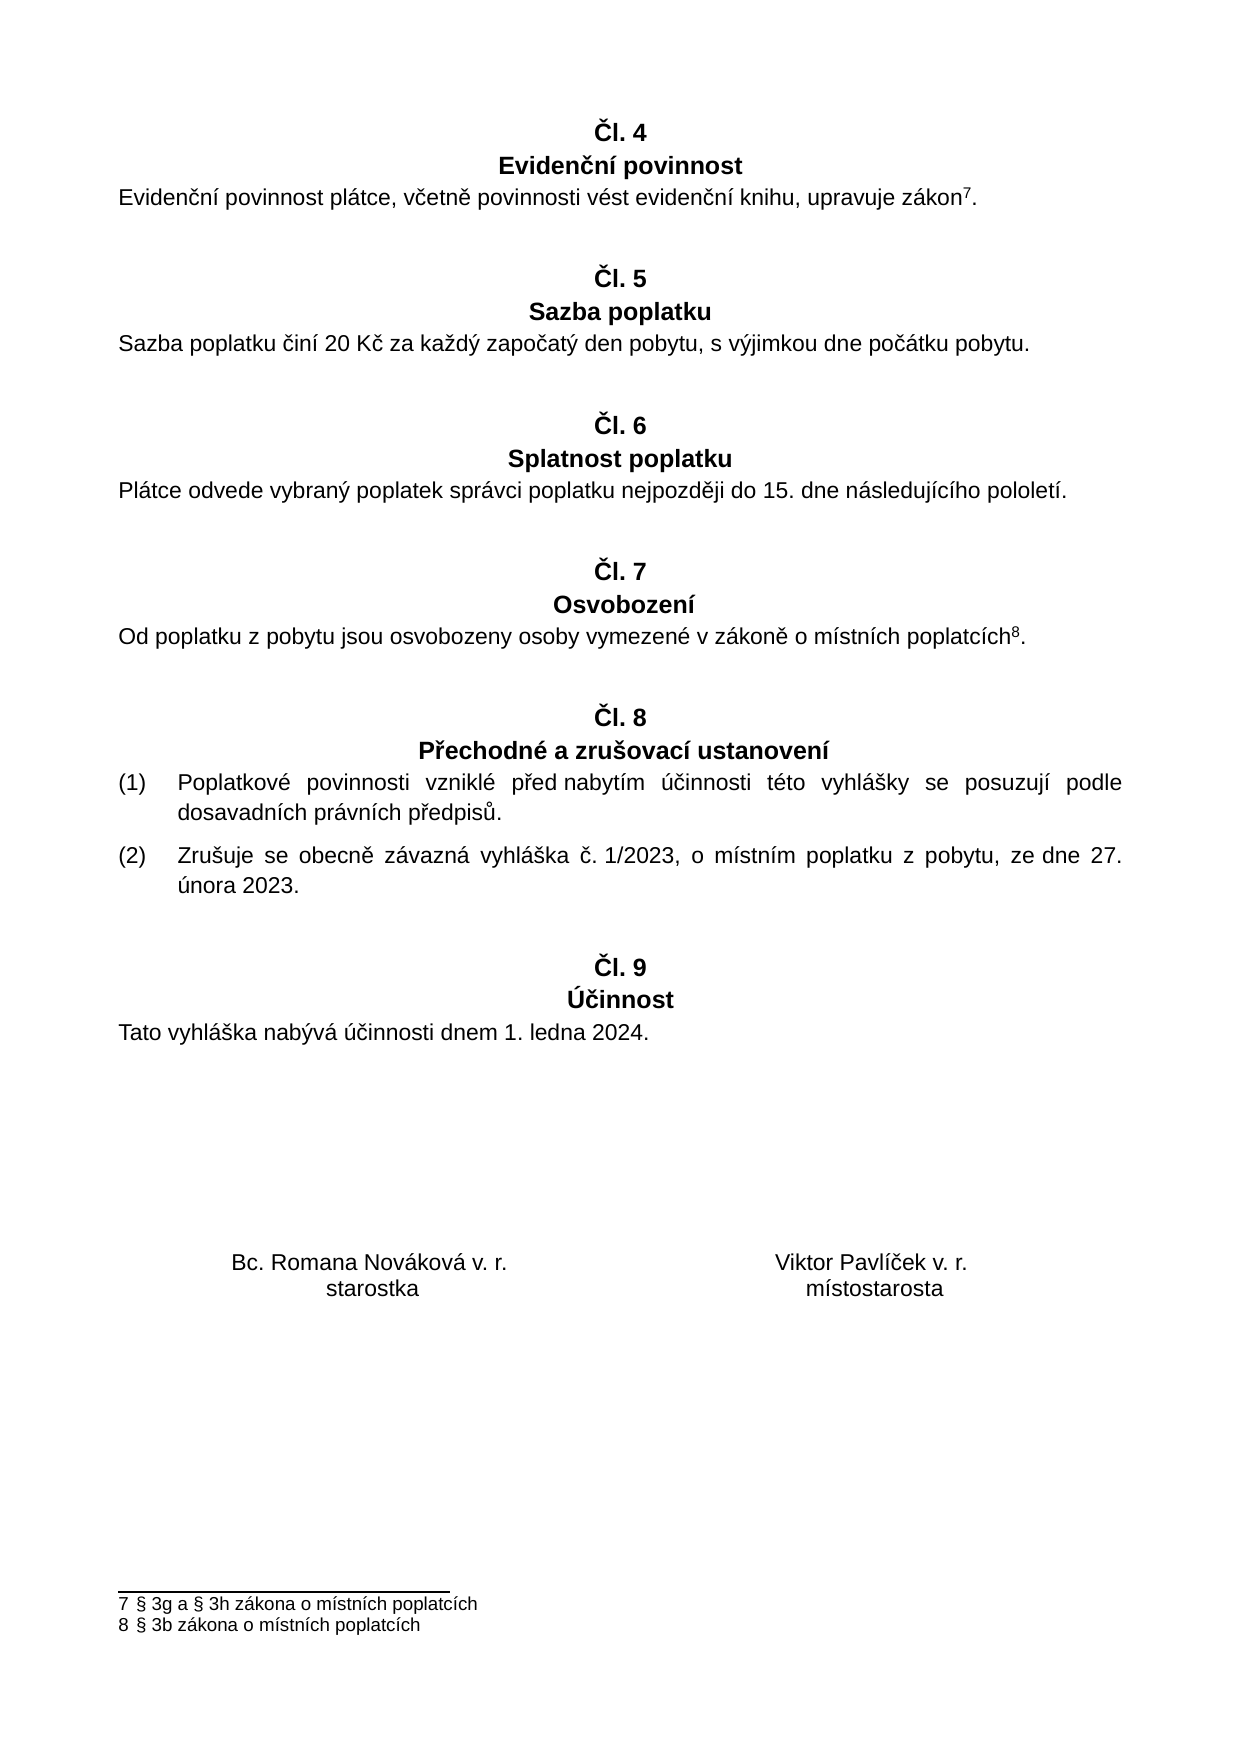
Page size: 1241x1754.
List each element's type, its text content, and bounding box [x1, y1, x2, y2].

subtitle Čl. 8 Přechodné a zrušovací ustanovení [118, 703, 1122, 765]
table_cell [620, 1308, 1122, 1426]
list Poplatkové povinnosti vzniklé před nabytím účinnosti této vyhlášky se posuzují podle dosavadních právních předpisů. [118, 769, 1122, 826]
text Tato vyhláška nabývá účinnosti dnem 1. ledna 2024. [118, 1018, 1122, 1045]
subtitle Čl. 5 Sazba poplatku [118, 264, 1122, 326]
table_header Viktor Pavlíček v. r. místostarosta [620, 1189, 1122, 1307]
subtitle Čl. 4 Evidenční povinnost [118, 118, 1122, 180]
text Plátce odvede vybraný poplatek správci poplatku nejpozději do 15. dne následujícího pololetí. [118, 477, 1122, 503]
text § 3b zákona o místních poplatcích [118, 1614, 1122, 1635]
text § 3g a § 3h zákona o místních poplatcích [118, 1592, 1122, 1614]
text Sazba poplatku činí 20 Kč za každý započatý den pobytu, s výjimkou dne počátku pobytu. [118, 330, 1122, 357]
text Evidenční povinnost plátce, včetně povinnosti vést evidenční knihu, upravuje zákon. [118, 184, 1122, 211]
list Zrušuje se obecně závazná vyhláška č. 1/2023, o místním poplatku z pobytu, ze dne 27. února 2023. [118, 842, 1122, 899]
table_cell [118, 1308, 620, 1426]
subtitle Čl. 9 Účinnost [118, 952, 1122, 1014]
subtitle Čl. 6 Splatnost poplatku [118, 411, 1122, 472]
subtitle Čl. 7 Osvobození [118, 557, 1122, 619]
table_header Bc. Romana Nováková v. r. starostka [118, 1189, 620, 1307]
text Od poplatku z pobytu jsou osvobozeny osoby vymezené v zákoně o místních poplatcích. [118, 623, 1122, 649]
